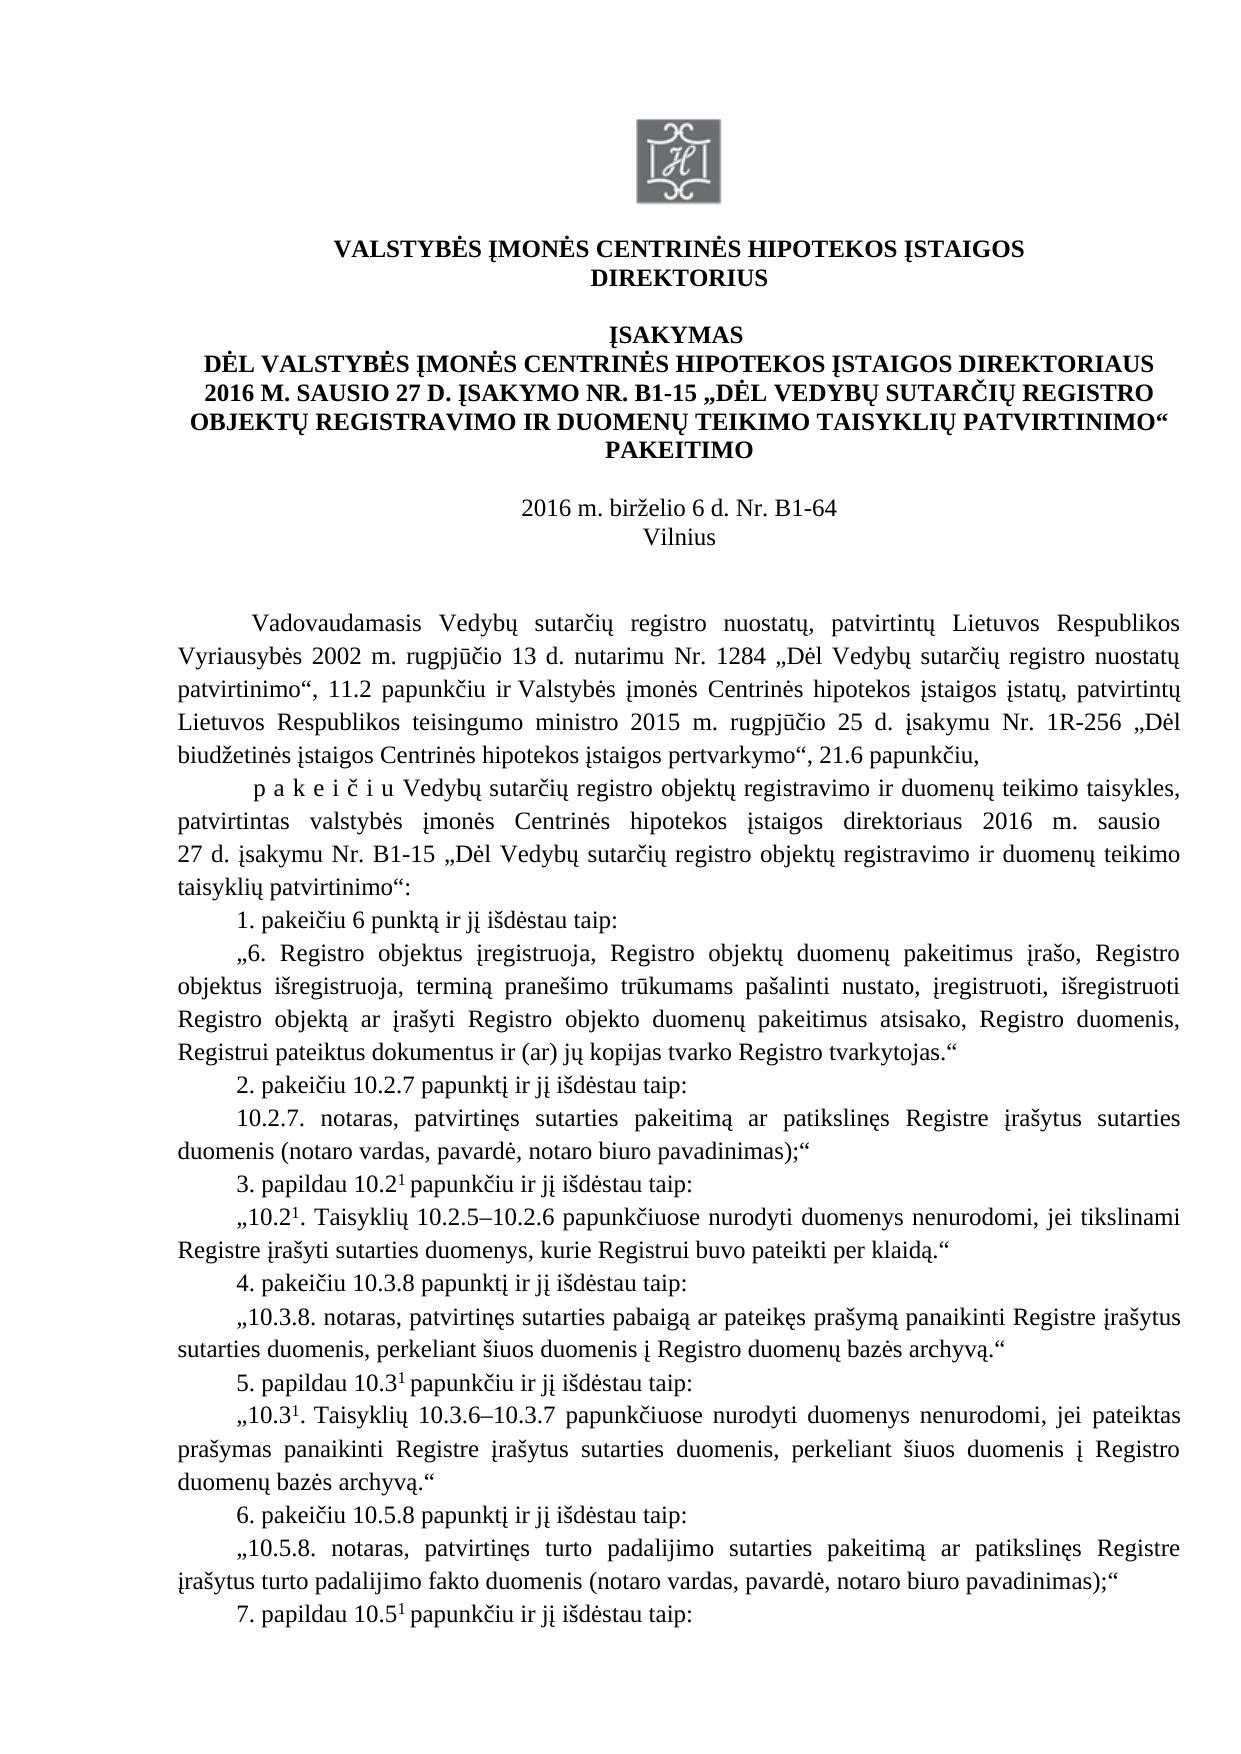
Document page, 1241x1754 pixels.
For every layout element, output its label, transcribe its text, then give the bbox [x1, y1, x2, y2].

text 4. pakeičiu 10.3.8 papunktį ir jį išdėstau taip: [177, 1268, 1181, 1297]
text „10.21. Taisyklių 10.2.5–10.2.6 papunkčiuose nurodyti duomenys nenurodomi, jei tikslinami Registre įrašyti sutarties duomenys, kurie Registrui buvo pateikti per klaidą.“ [177, 1202, 1181, 1264]
text „10.31. Taisyklių 10.3.6–10.3.7 papunkčiuose nurodyti duomenys nenurodomi, jei pateiktas prašymas panaikinti Registre įrašytus sutarties duomenis, perkeliant šiuos duomenis į Registro duomenų bazės archyvą.“ [177, 1401, 1181, 1495]
text 2. pakeičiu 10.2.7 papunktį ir jį išdėstau taip: [177, 1070, 1181, 1099]
text 3. papildau 10.21 papunkčiu ir jį išdėstau taip: [177, 1169, 1181, 1198]
text ĮSAKYMAS [177, 321, 1181, 349]
text p a k e i č i u Vedybų sutarčių registro objektų registravimo ir duomenų teikimo taisykles, patvirtintas valstybės įmonės Centrinės hipotekos įstaigos direktoriaus 2016 m. sausio 27 d. įsakymu Nr. B1-15 „Dėl Vedybų sutarčių registro objektų registravimo ir duomenų teikimo taisyklių patvirtinimo“: [177, 773, 1181, 901]
text „10.3.8. notaras, patvirtinęs sutarties pabaigą ar pateikęs prašymą panaikinti Registre įrašytus sutarties duomenis, perkeliant šiuos duomenis į Registro duomenų bazės archyvą.“ [177, 1302, 1181, 1363]
text DIREKTORIUS [177, 263, 1181, 292]
text 10.2.7. notaras, patvirtinęs sutarties pakeitimą ar patikslinęs Registre įrašytus sutarties duomenis (notaro vardas, pavardė, notaro biuro pavadinimas);“ [177, 1103, 1181, 1165]
text VALSTYBĖS ĮMONĖS CENTRINĖS HIPOTEKOS ĮSTAIGos [177, 234, 1181, 263]
text „6. Registro objektus įregistruoja, Registro objektų duomenų pakeitimus įrašo, Registro objektus išregistruoja, terminą pranešimo trūkumams pašalinti nustato, įregistruoti, išregistruoti Registro objektą ar įrašyti Registro objekto duomenų pakeitimus atsisako, Registro duomenis, Registrui pateiktus dokumentus ir (ar) jų kopijas tvarko Registro tvarkytojas.“ [177, 938, 1181, 1066]
text Vadovaudamasis Vedybų sutarčių registro nuostatų, patvirtintų Lietuvos Respublikos Vyriausybės 2002 m. rugpjūčio 13 d. nutarimu Nr. 1284 „Dėl Vedybų sutarčių registro nuostatų patvirtinimo“, 11.2 papunkčiu ir Valstybės įmonės Centrinės hipotekos įstaigos įstatų, patvirtintų Lietuvos Respublikos teisingumo ministro 2015 m. rugpjūčio 25 d. įsakymu Nr. 1R-256 „Dėl biudžetinės įstaigos Centrinės hipotekos įstaigos pertvarkymo“, 21.6 papunkčiu, [177, 608, 1181, 769]
text 2016 m. birželio 6 d. Nr. B1-64 [177, 493, 1181, 522]
text „10.5.8. notaras, patvirtinęs turto padalijimo sutarties pakeitimą ar patikslinęs Registre įrašytus turto padalijimo fakto duomenis (notaro vardas, pavardė, notaro biuro pavadinimas);“ [177, 1533, 1181, 1594]
text 1. pakeičiu 6 punktą ir jį išdėstau taip: [177, 905, 1181, 934]
text 7. papildau 10.51 papunkčiu ir jį išdėstau taip: [177, 1599, 1181, 1627]
text Vilnius [177, 522, 1181, 551]
text DĖL VALSTYBĖS ĮMONĖS CENTRINĖS HIPOTEKOS ĮSTAIGOS DIREKTORIAUS 2016 M. SAUSIO 27 D. ĮSAKYMO NR. B1-15 „DĖL VEDYBŲ SUTARČIŲ REGISTRO OBJEKTŲ REGISTRAVIMO IR DUOMENŲ TEIKIMO TAISYKLIŲ PATVIRTINIMO“ PAKEITIMO [177, 349, 1181, 464]
text 5. papildau 10.31 papunkčiu ir jį išdėstau taip: [177, 1368, 1181, 1396]
text 6. pakeičiu 10.5.8 papunktį ir jį išdėstau taip: [177, 1500, 1181, 1528]
